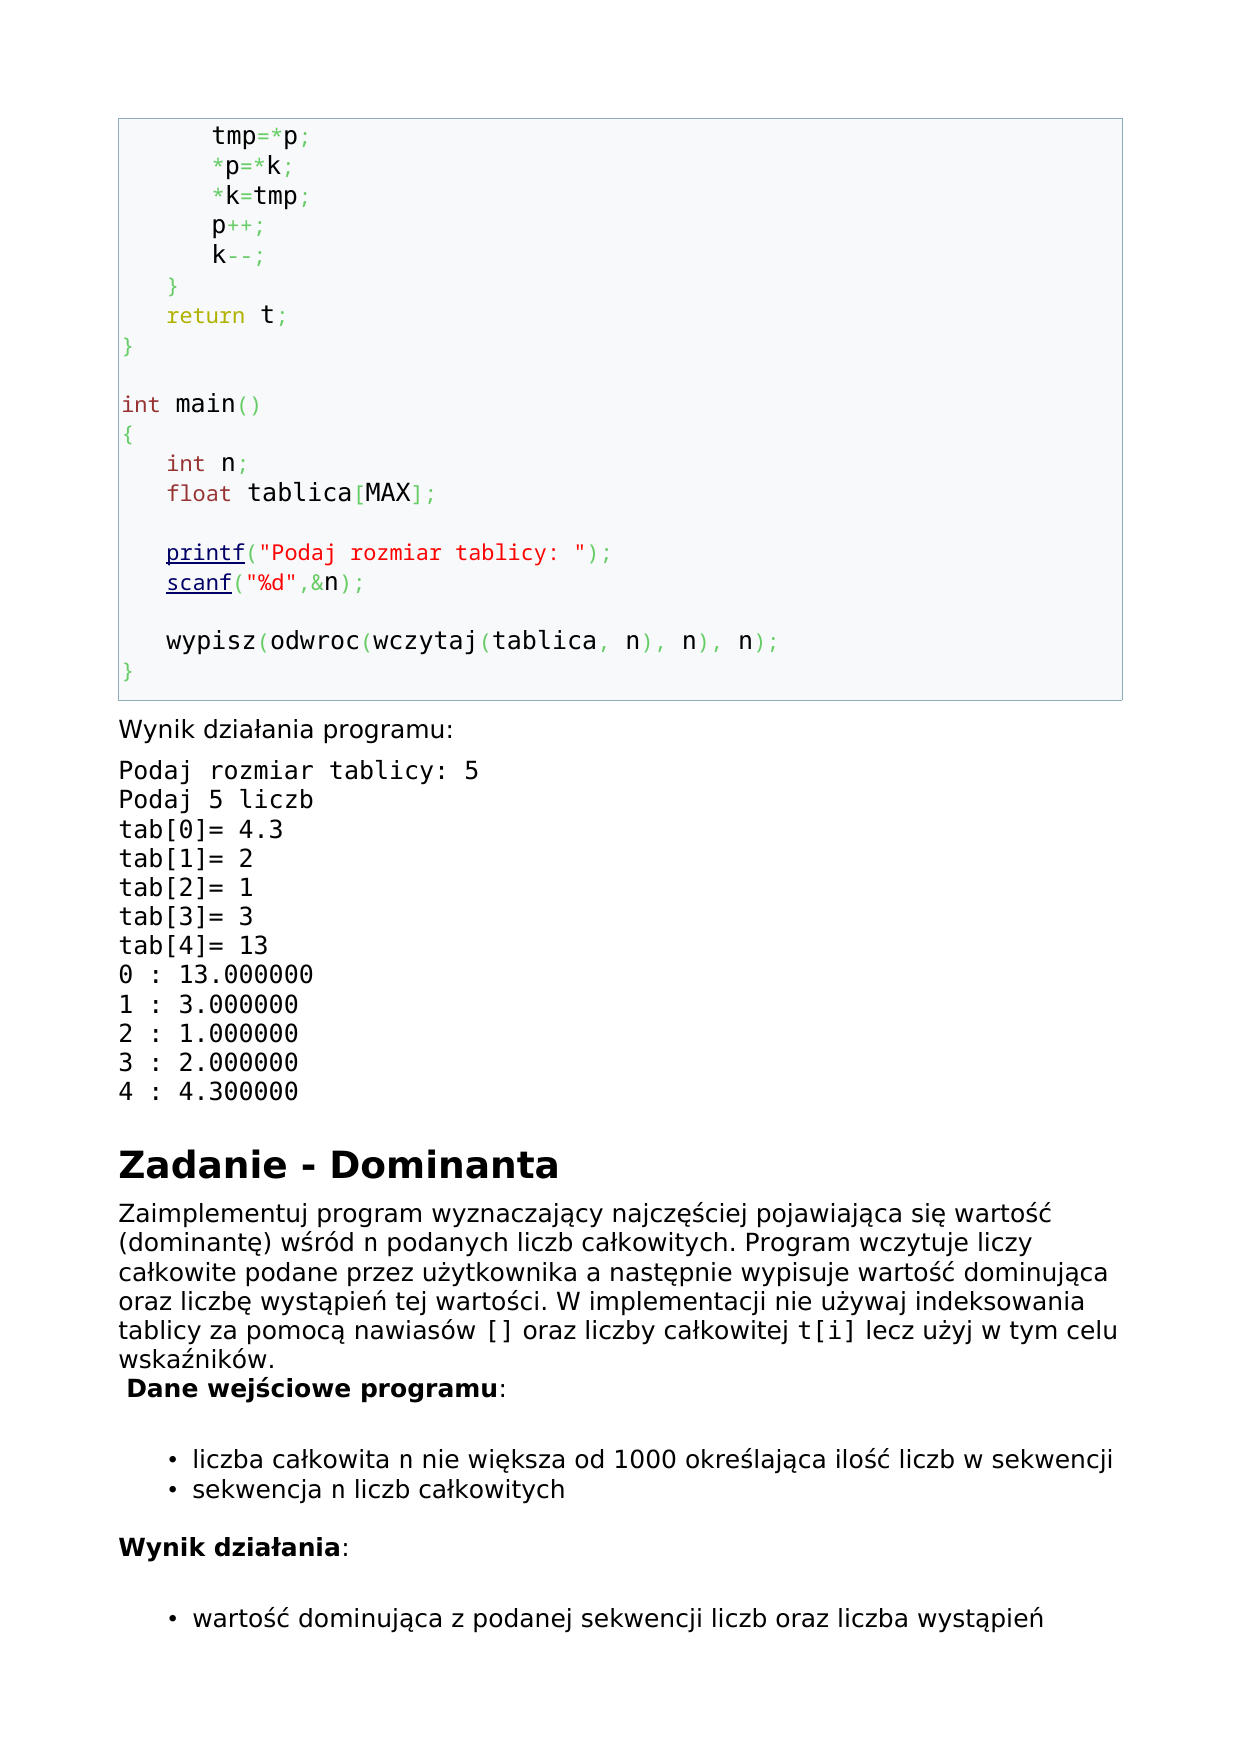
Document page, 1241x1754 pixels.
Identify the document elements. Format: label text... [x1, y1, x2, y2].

subtitle Zadanie - Dominanta [118, 1143, 1122, 1187]
text Zaimplementuj program wyznaczający najczęściej pojawiająca się wartość (dominantę) wśród n podanych liczb całkowitych. Program wczytuje liczy całkowite podane przez użytkownika a następnie wypisuje wartość dominująca oraz liczbę wystąpień tej wartości. W implementacji nie używaj indeksowania tablicy za pomocą nawiasów [] oraz liczby całkowitej t[i] lecz użyj w tym celu wskaźników. Dane wejściowe programu: [118, 1199, 1122, 1404]
table_header tmp=*p; *p=*k; *k=tmp; p++; k--; } return t; } int main() { int n; float tablica[MAX]; printf("Podaj rozmiar tablicy: "); scanf("%d",&n); wypisz(odwroc(wczytaj(tablica, n), n), n); } [119, 119, 1122, 700]
list wartość dominująca z podanej sekwencji liczb oraz liczba wystąpień [177, 1604, 1122, 1634]
list sekwencja n liczb całkowitych [177, 1475, 1122, 1504]
text Wynik działania: [118, 1533, 1122, 1563]
text Podaj rozmiar tablicy: 5 Podaj 5 liczb tab[0]= 4.3 tab[1]= 2 tab[2]= 1 tab[3]= 3 tab[4]= 13 0 : 13.000000 1 : 3.000000 2 : 1.000000 3 : 2.000000 4 : 4.300000 [118, 757, 1122, 1107]
text Wynik działania programu: [118, 715, 1122, 744]
list liczba całkowita n nie większa od 1000 określająca ilość liczb w sekwencji [177, 1446, 1122, 1475]
